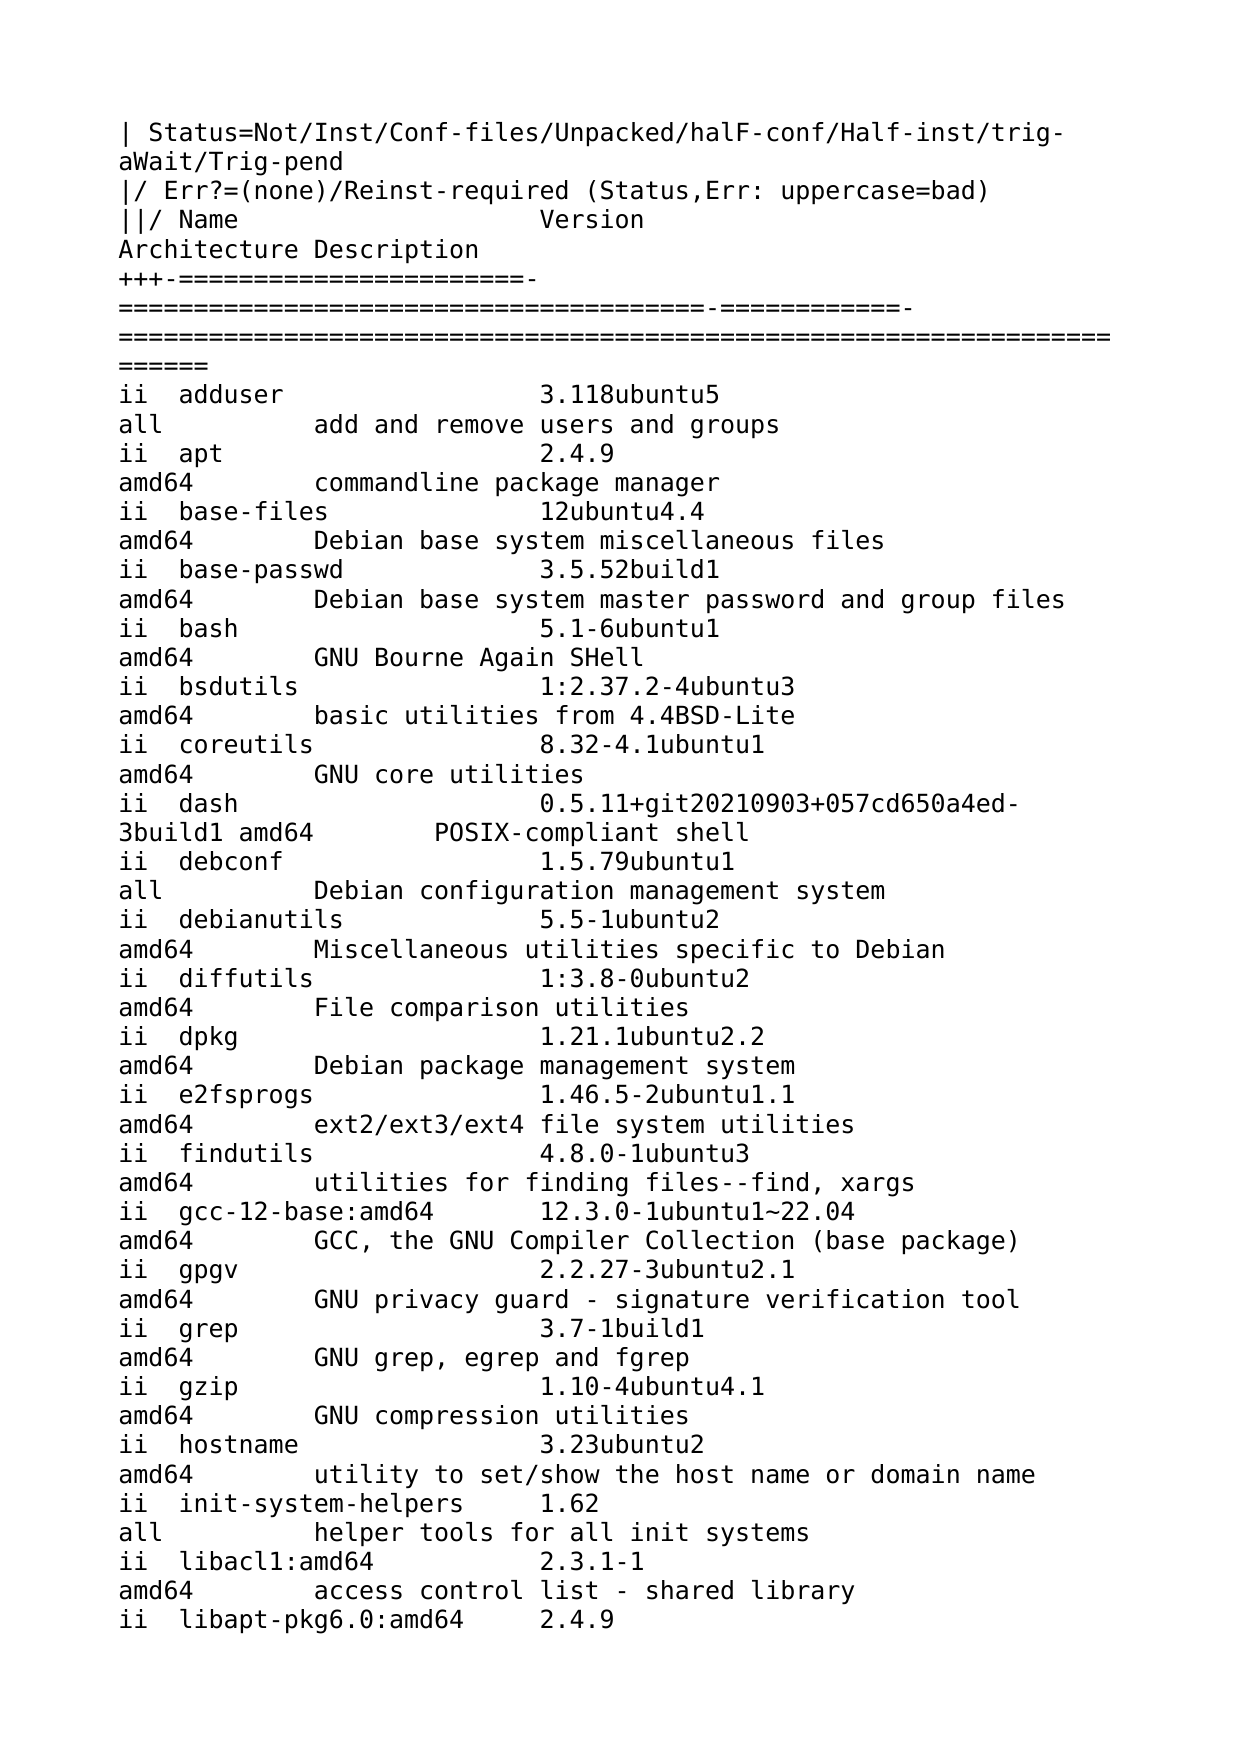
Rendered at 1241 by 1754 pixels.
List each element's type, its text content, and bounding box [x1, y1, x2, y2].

text | Status=Not/Inst/Conf-files/Unpacked/halF-conf/Half-inst/trig-aWait/Trig-pend |/ Err?=(none)/Reinst-required (Status,Err: uppercase=bad) ||/ Name Version Architecture Description +++-=======================-=======================================-============-======================================================================== ii adduser 3.118ubuntu5 all add and remove users and groups ii apt 2.4.9 amd64 commandline package manager ii base-files 12ubuntu4.4 amd64 Debian base system miscellaneous files ii base-passwd 3.5.52build1 amd64 Debian base system master password and group files ii bash 5.1-6ubuntu1 amd64 GNU Bourne Again SHell ii bsdutils 1:2.37.2-4ubuntu3 amd64 basic utilities from 4.4BSD-Lite ii coreutils 8.32-4.1ubuntu1 amd64 GNU core utilities ii dash 0.5.11+git20210903+057cd650a4ed-3build1 amd64 POSIX-compliant shell ii debconf 1.5.79ubuntu1 all Debian configuration management system ii debianutils 5.5-1ubuntu2 amd64 Miscellaneous utilities specific to Debian ii diffutils 1:3.8-0ubuntu2 amd64 File comparison utilities ii dpkg 1.21.1ubuntu2.2 amd64 Debian package management system ii e2fsprogs 1.46.5-2ubuntu1.1 amd64 ext2/ext3/ext4 file system utilities ii findutils 4.8.0-1ubuntu3 amd64 utilities for finding files--find, xargs ii gcc-12-base:amd64 12.3.0-1ubuntu1~22.04 amd64 GCC, the GNU Compiler Collection (base package) ii gpgv 2.2.27-3ubuntu2.1 amd64 GNU privacy guard - signature verification tool ii grep 3.7-1build1 amd64 GNU grep, egrep and fgrep ii gzip 1.10-4ubuntu4.1 amd64 GNU compression utilities ii hostname 3.23ubuntu2 amd64 utility to set/show the host name or domain name ii init-system-helpers 1.62 all helper tools for all init systems ii libacl1:amd64 2.3.1-1 amd64 access control list - shared library ii libapt-pkg6.0:amd64 2.4.9 [118, 118, 1122, 1635]
